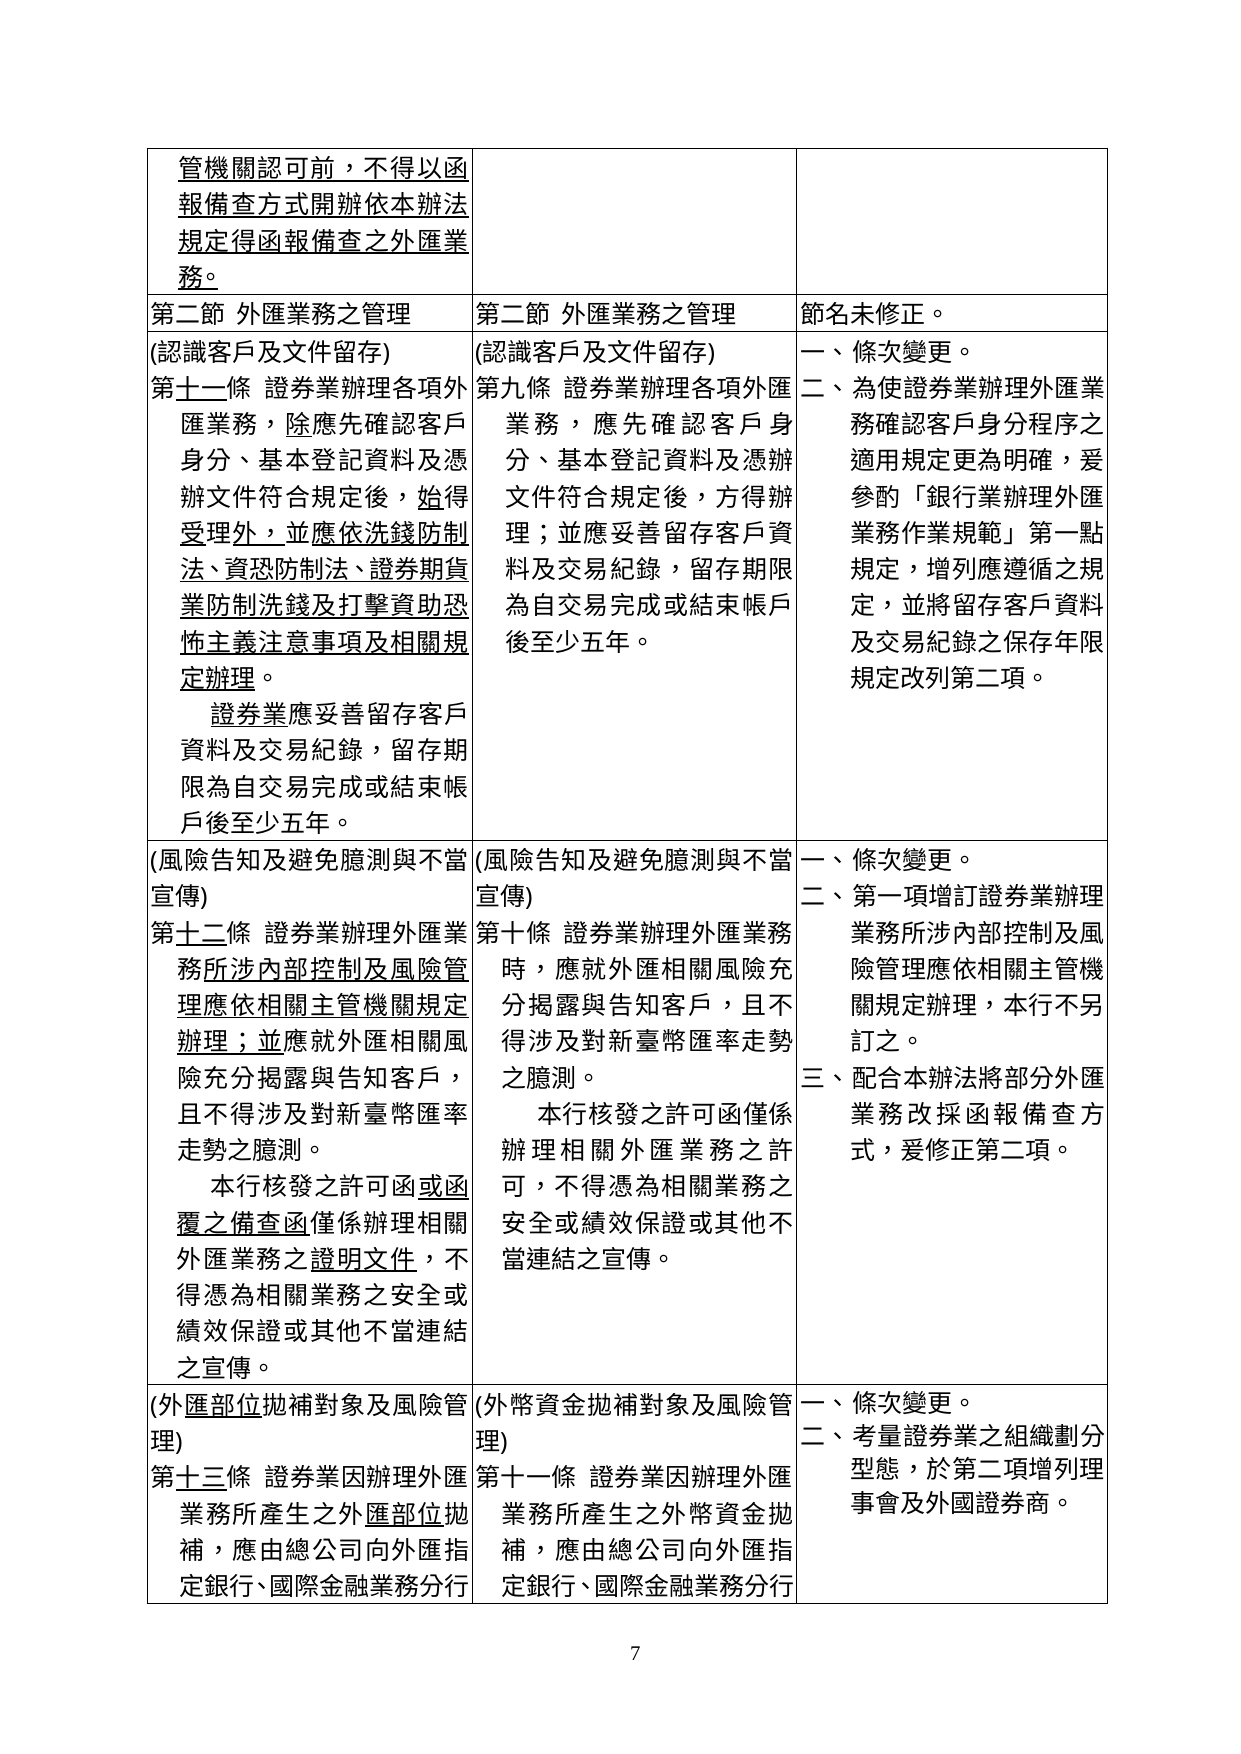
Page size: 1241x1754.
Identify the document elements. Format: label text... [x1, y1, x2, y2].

table_cell 第二節 外匯業務之管理 [473, 295, 796, 331]
table_cell (停辦、廢止或撤銷許可) 第十六條 證券業辦理外匯業務，有下列情事之一者，本行得視情節輕重，命其停辦、廢止或撤銷許可內容之一部或全部，或停止其於一定期間內申請新種外匯業務或新增分支機構辦理外匯業務： 發給許可函後六個月內未開辦。但有正當理由申請延期，經本行核准，得延長三個月，並以一次為限。 違反本辦法規定且情節重大，或經本行限期改正，屆期仍未改正。 經本行許可辦理各項外匯業務後，經發覺原申請事項有虛偽情事，且情節重大。 有停業、解散或破產情事。 其他事實足認有礙業務健全經營或未能符合金融政策要求之虞。 證券業經依前項規定廢止或撤銷許可者，應於接獲處分之日起七日內繳銷許可函；逾期不繳銷者，由本行逕行公告註銷之。 [473, 149, 796, 294]
table_cell (外匯部位拋補對象及風險管理) 第十三條 證券業因辦理外匯業務所產生之外匯部位拋補，應由總公司向外匯指定銀行、國際金融業務分行 [148, 1385, 472, 1603]
table_cell 第二節 外匯業務之管理 [148, 295, 472, 331]
table_cell (風險告知及避免臆測與不當宣傳) 第十二條 證券業辦理外匯業務所涉內部控制及風險管理應依相關主管機關規定辦理；並應就外匯相關風險充分揭露與告知客戶，且不得涉及對新臺幣匯率走勢之臆測。 本行核發之許可函或函覆之備查函僅係辦理相關外匯業務之證明文件，不得憑為相關業務之安全或績效保證或其他不當連結之宣傳。 [148, 841, 472, 1384]
table_cell (認識客戶及文件留存) 第十一條 證券業辦理各項外匯業務，除應先確認客戶身分、基本登記資料及憑辦文件符合規定後，始得受理外，並應依洗錢防制法、資恐防制法、證券期貨業防制洗錢及打擊資助恐怖主義注意事項及相關規定辦理。 證券業應妥善留存客戶資料及交易紀錄，留存期限為自交易完成或結束帳戶後至少五年。 [148, 332, 472, 839]
table_cell 條次變更。 第一項增訂證券業辦理業務所涉內部控制及風險管理應依相關主管機關規定辦理，本行不另訂之。 配合本辦法將部分外匯業務改採函報備查方式，爰修正第二項。 [797, 841, 1107, 1384]
table_cell (認識客戶及文件留存) 第九條 證券業辦理各項外匯業務，應先確認客戶身分、基本登記資料及憑辦文件符合規定後，方得辦理；並應妥善留存客戶資料及交易紀錄，留存期限為自交易完成或結束帳戶後至少五年。 [473, 332, 796, 839]
table_cell 節名未修正。 [797, 295, 1107, 331]
table_cell [797, 149, 1107, 294]
table_cell 條次變更。 考量證券業之組織劃分型態，於第二項增列理事會及外國證券商。 [797, 1385, 1107, 1603]
table_cell 管機關認可前，不得以函報備查方式開辦依本辦法規定得函報備查之外匯業務。 [148, 149, 472, 294]
table_cell (外幣資金拋補對象及風險管理) 第十一條 證券業因辦理外匯業務所產生之外幣資金拋補，應由總公司向外匯指定銀行、國際金融業務分行 [473, 1385, 796, 1603]
table_cell (風險告知及避免臆測與不當宣傳) 第十條 證券業辦理外匯業務時，應就外匯相關風險充分揭露與告知客戶，且不得涉及對新臺幣匯率走勢之臆測。 本行核發之許可函僅係辦理相關外匯業務之許可，不得憑為相關業務之安全或績效保證或其他不當連結之宣傳。 [473, 841, 796, 1384]
table_cell 條次變更。 為使證券業辦理外匯業務確認客戶身分程序之適用規定更為明確，爰參酌「銀行業辦理外匯業務作業規範」第一點規定，增列應遵循之規定，並將留存客戶資料及交易紀錄之保存年限規定改列第二項。 [797, 332, 1107, 839]
